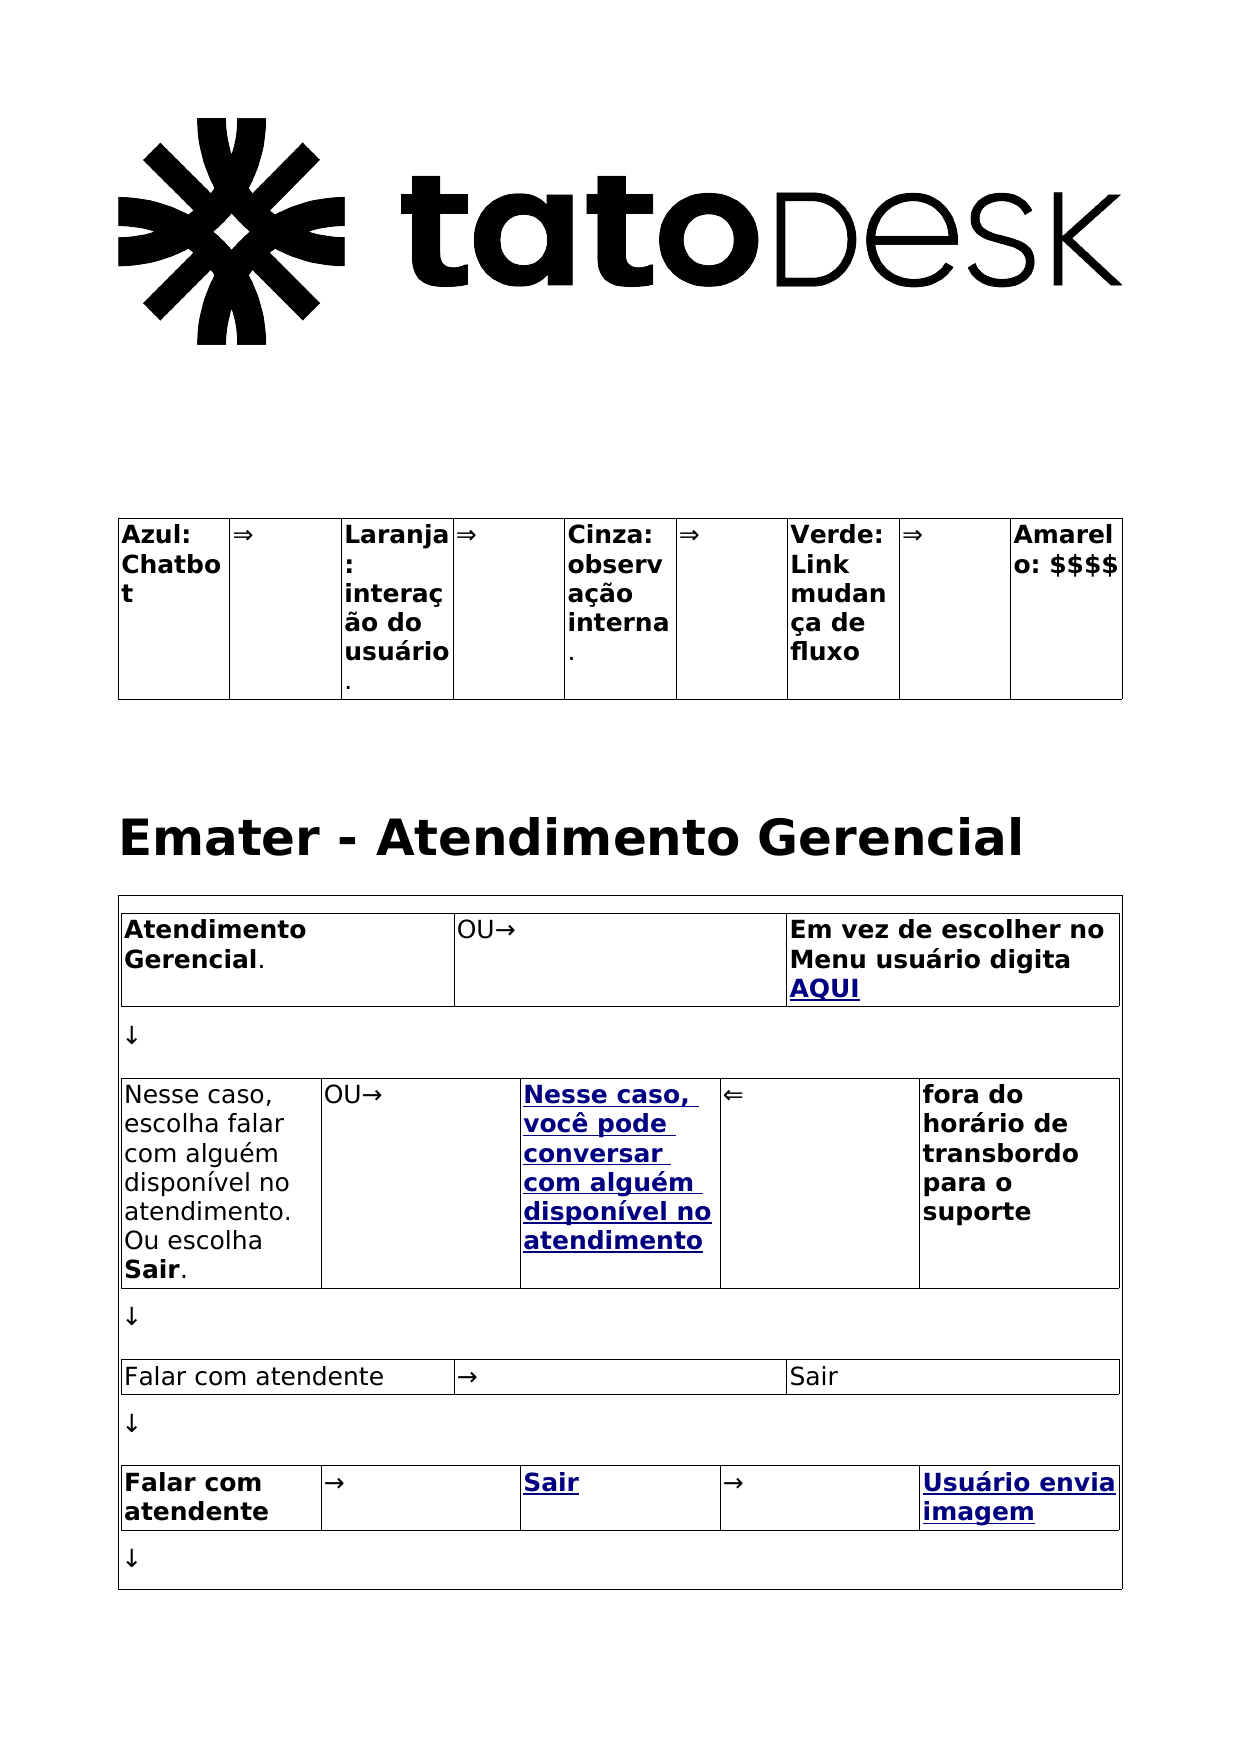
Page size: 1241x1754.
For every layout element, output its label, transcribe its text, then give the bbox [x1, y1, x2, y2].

table_header Em vez de escolher no Menu usuário digita AQUI [787, 914, 1119, 1006]
subtitle Emater - Atendimento Gerencial [118, 809, 1122, 868]
table_header ⇐ [721, 1079, 919, 1288]
table_header → [721, 1466, 919, 1530]
table_header Falar com atendente [122, 1360, 454, 1394]
table_header Verde: Link mudança de fluxo [788, 519, 899, 699]
table_header ⇒ [230, 519, 341, 699]
table_header ↓ ↓ ↓ ↓ [119, 896, 1122, 1589]
table_header Nesse caso, você pode conversar com alguém disponível no atendimento [521, 1079, 720, 1288]
table_header fora do horário de transbordo para o suporte [920, 1079, 1119, 1288]
table_header OU→ [455, 914, 786, 1006]
table_header Atendimento Gerencial. [122, 914, 454, 1006]
table_header Falar com atendente [122, 1466, 321, 1530]
table_header Amarelo: $$$$ [1011, 519, 1122, 699]
table_header ⇒ [900, 519, 1010, 699]
table_header → [455, 1360, 786, 1394]
table_header Laranja: interação do usuário. [342, 519, 453, 699]
table_header Azul: Chatbot [119, 519, 229, 699]
table_header Nesse caso, escolha falar com alguém disponível no atendimento. Ou escolha Sair. [122, 1079, 321, 1288]
table_header ⇒ [454, 519, 564, 699]
table_header Cinza: observação interna. [565, 519, 676, 699]
table_header Sair [787, 1360, 1119, 1394]
table_header ⇒ [677, 519, 787, 699]
table_header OU→ [322, 1079, 520, 1288]
table_header → [322, 1466, 520, 1530]
table_header Usuário envia imagem [920, 1466, 1119, 1530]
table_header Sair [521, 1466, 720, 1530]
picture [118, 118, 1123, 345]
